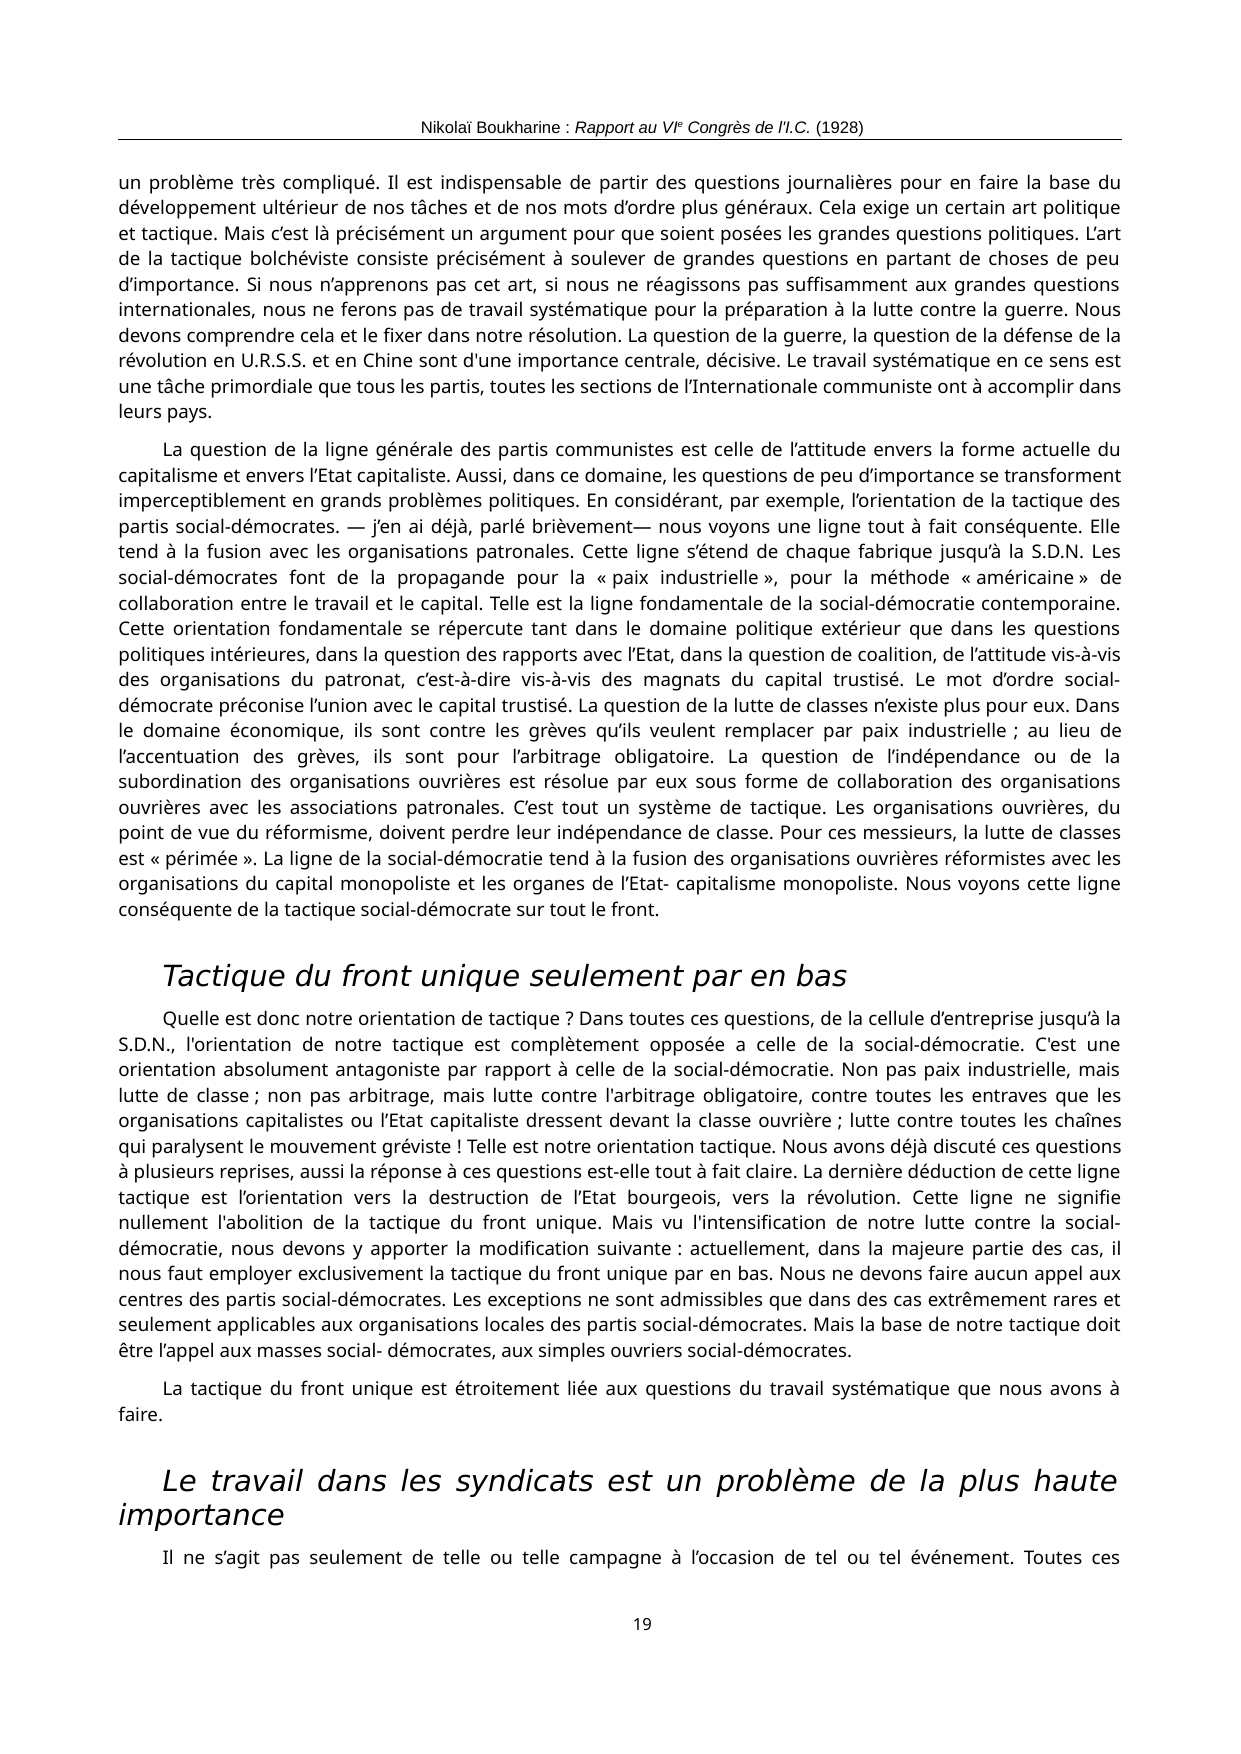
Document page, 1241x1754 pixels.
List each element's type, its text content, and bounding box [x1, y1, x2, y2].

subtitle Tactique du front unique seulement par en bas [118, 959, 1122, 993]
subtitle Le travail dans les syndicats est un problème de la plus haute importance [118, 1464, 1122, 1532]
text un problème très compliqué. Il est indispensable de partir des questions journalières pour en faire la base du développement ultérieur de nos tâches et de nos mots d’ordre plus généraux. Cela exige un certain art politique et tactique. Mais c’est là précisément un argument pour que soient posées les grandes questions politiques. L’art de la tactique bolchéviste consiste précisément à soulever de grandes questions en partant de choses de peu d’importance. Si nous n’apprenons pas cet art, si nous ne réagissons pas suffisamment aux grandes questions internationales, nous ne ferons pas de travail systématique pour la préparation à la lutte contre la guerre. Nous devons comprendre cela et le fixer dans notre résolution. La question de la guerre, la question de la défense de la révolution en U.R.S.S. et en Chine sont d'une importance centrale, décisive. Le travail systématique en ce sens est une tâche primordiale que tous les partis, toutes les sections de l’Internationale communiste ont à accomplir dans leurs pays. [118, 169, 1122, 424]
text La question de la ligne générale des partis communistes est celle de l’attitude envers la forme actuelle du capitalisme et envers l’Etat capitaliste. Aussi, dans ce domaine, les questions de peu d’importance se transforment imperceptiblement en grands problèmes politiques. En considérant, par exemple, l’orientation de la tactique des partis social-démocrates. — j’en ai déjà, parlé brièvement— nous voyons une ligne tout à fait conséquente. Elle tend à la fusion avec les organisations patronales. Cette ligne s’étend de chaque fabrique jusqu’à la S.D.N. Les social-démocrates font de la propagande pour la « paix industrielle », pour la méthode « américaine » de collaboration entre le travail et le capital. Telle est la ligne fondamentale de la social-démocratie contemporaine. Cette orientation fondamentale se répercute tant dans le domaine politique extérieur que dans les questions politiques intérieures, dans la question des rapports avec l’Etat, dans la question de coalition, de l’attitude vis-à-vis des organisations du patronat, c’est-à-dire vis-à-vis des magnats du capital trustisé. Le mot d’ordre social-démocrate préconise l’union avec le capital trustisé. La question de la lutte de classes n’existe plus pour eux. Dans le domaine économique, ils sont contre les grèves qu’ils veulent remplacer par paix industrielle ; au lieu de l’accentuation des grèves, ils sont pour l’arbitrage obligatoire. La question de l’indépendance ou de la subordination des organisations ouvrières est résolue par eux sous forme de collaboration des organisations ouvrières avec les associations patronales. C’est tout un système de tactique. Les organisations ouvrières, du point de vue du réformisme, doivent perdre leur indépendance de classe. Pour ces messieurs, la lutte de classes est « périmée ». La ligne de la social-démocratie tend à la fusion des organisations ouvrières réformistes avec les organisations du capital monopoliste et les organes de l’Etat- capitalisme monopoliste. Nous voyons cette ligne conséquente de la tactique social-démocrate sur tout le front. [118, 437, 1122, 922]
text La tactique du front unique est étroitement liée aux questions du travail systématique que nous avons à faire. [118, 1375, 1122, 1426]
text Quelle est donc notre orientation de tactique ? Dans toutes ces questions, de la cellule d’entreprise jusqu’à la S.D.N., l'orientation de notre tactique est complètement opposée a celle de la social-démocratie. C'est une orientation absolument antagoniste par rapport à celle de la social-démocratie. Non pas paix industrielle, mais lutte de classe ; non pas arbitrage, mais lutte contre l'arbitrage obligatoire, contre toutes les entraves que les organisations capitalistes ou l’Etat capitaliste dressent devant la classe ouvrière ; lutte contre toutes les chaînes qui paralysent le mouvement gréviste ! Telle est notre orientation tactique. Nous avons déjà discuté ces questions à plusieurs reprises, aussi la réponse à ces questions est-elle tout à fait claire. La dernière déduction de cette ligne tactique est l’orientation vers la destruction de l’Etat bourgeois, vers la révolution. Cette ligne ne signifie nullement l'abolition de la tactique du front unique. Mais vu l'intensification de notre lutte contre la social-démocratie, nous devons y apporter la modification suivante : actuellement, dans la majeure partie des cas, il nous faut employer exclusivement la tactique du front unique par en bas. Nous ne devons faire aucun appel aux centres des partis social-démocrates. Les exceptions ne sont admissibles que dans des cas extrêmement rares et seulement applicables aux organisations locales des partis social-démocrates. Mais la base de notre tactique doit être l’appel aux masses social- démocrates, aux simples ouvriers social-démocrates. [118, 1006, 1122, 1363]
text Il ne s’agit pas seulement de telle ou telle campagne à l’occasion de tel ou tel événement. Toutes ces [118, 1544, 1122, 1570]
